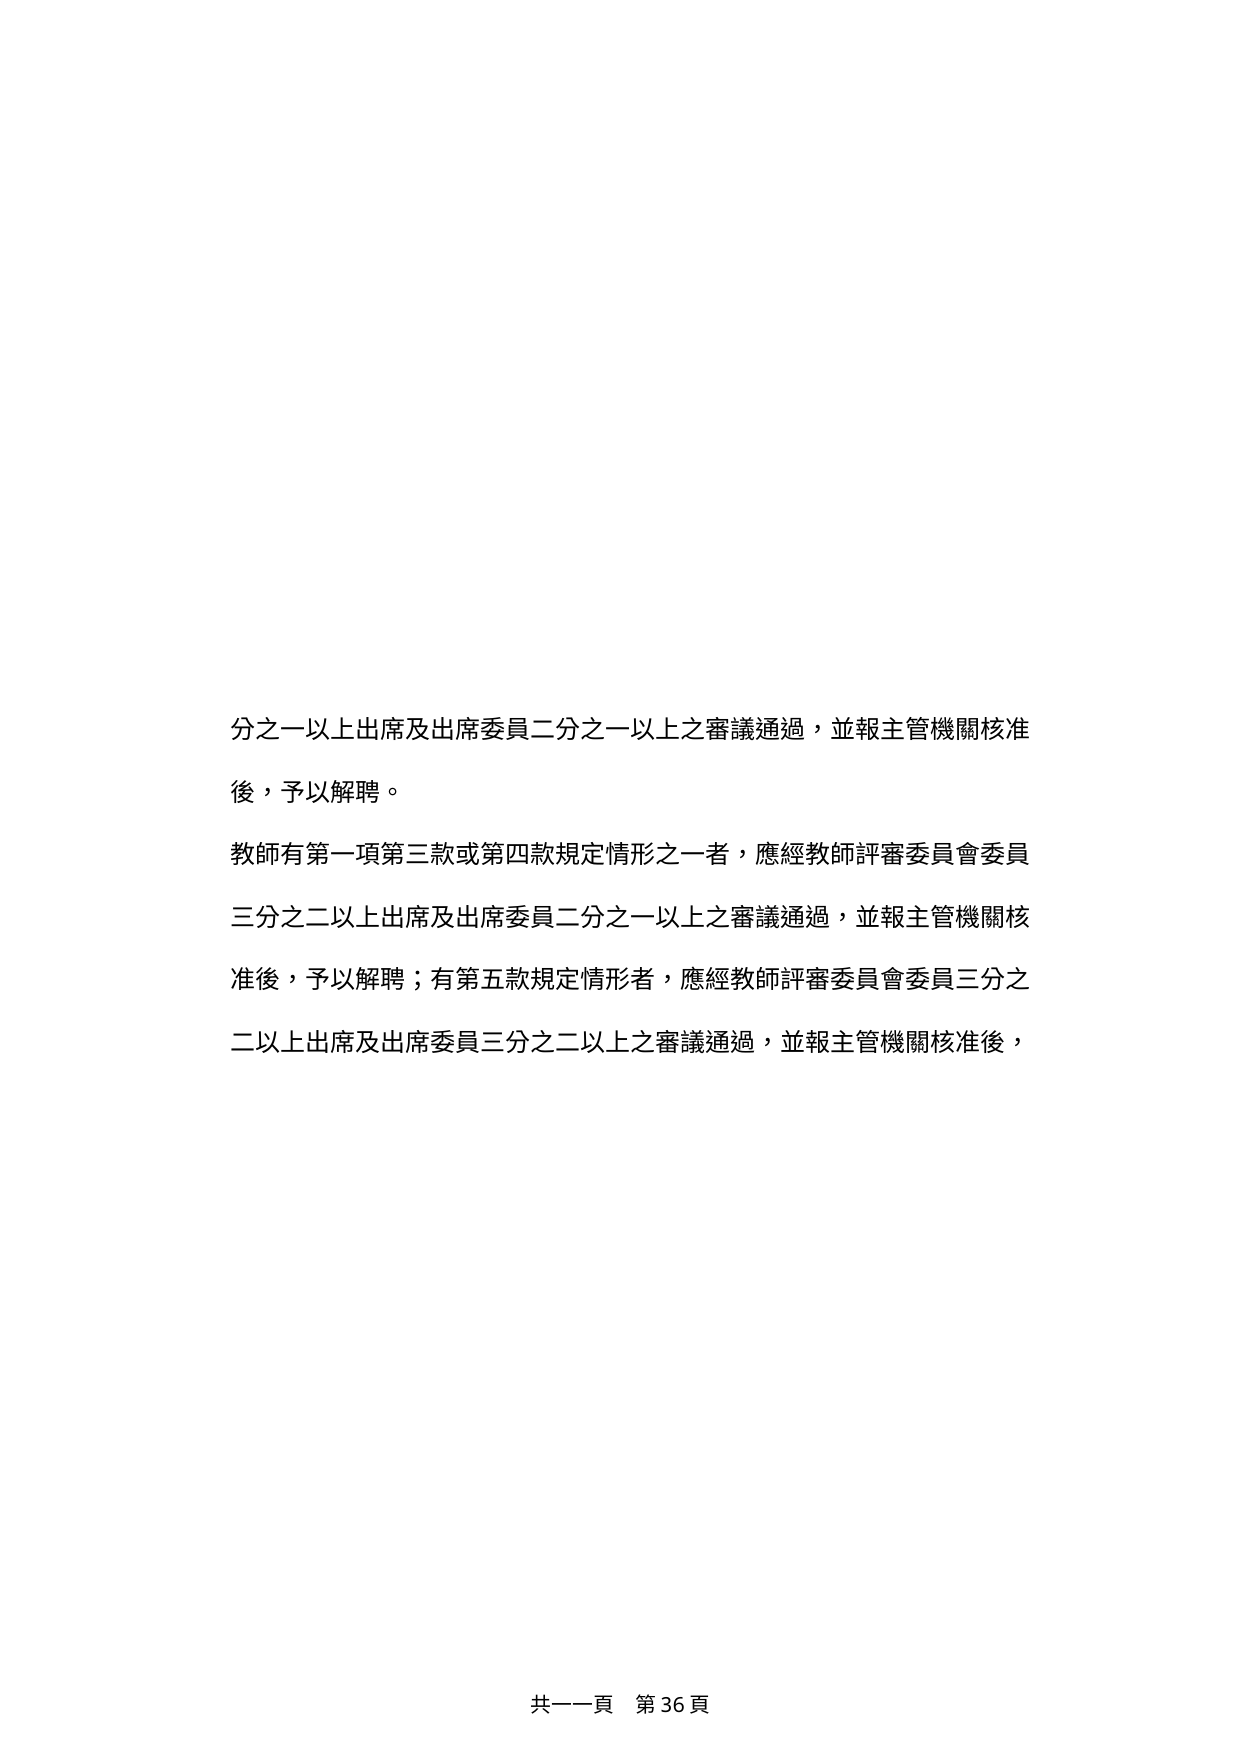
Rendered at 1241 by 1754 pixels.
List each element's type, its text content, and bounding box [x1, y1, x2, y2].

text 後，予以解聘。 [118, 749, 1122, 811]
text 分之一以上出席及出席委員二分之一以上之審議通過，並報主管機關核准 [118, 686, 1122, 749]
text 二以上出席及出席委員三分之二以上之審議通過，並報主管機關核准後， [118, 999, 1122, 1061]
text 教師有第一項第三款或第四款規定情形之一者，應經教師評審委員會委員 [118, 811, 1122, 874]
text 三分之二以上出席及出席委員二分之一以上之審議通過，並報主管機關核 [118, 874, 1122, 936]
text 准後，予以解聘；有第五款規定情形者，應經教師評審委員會委員三分之 [118, 936, 1122, 999]
